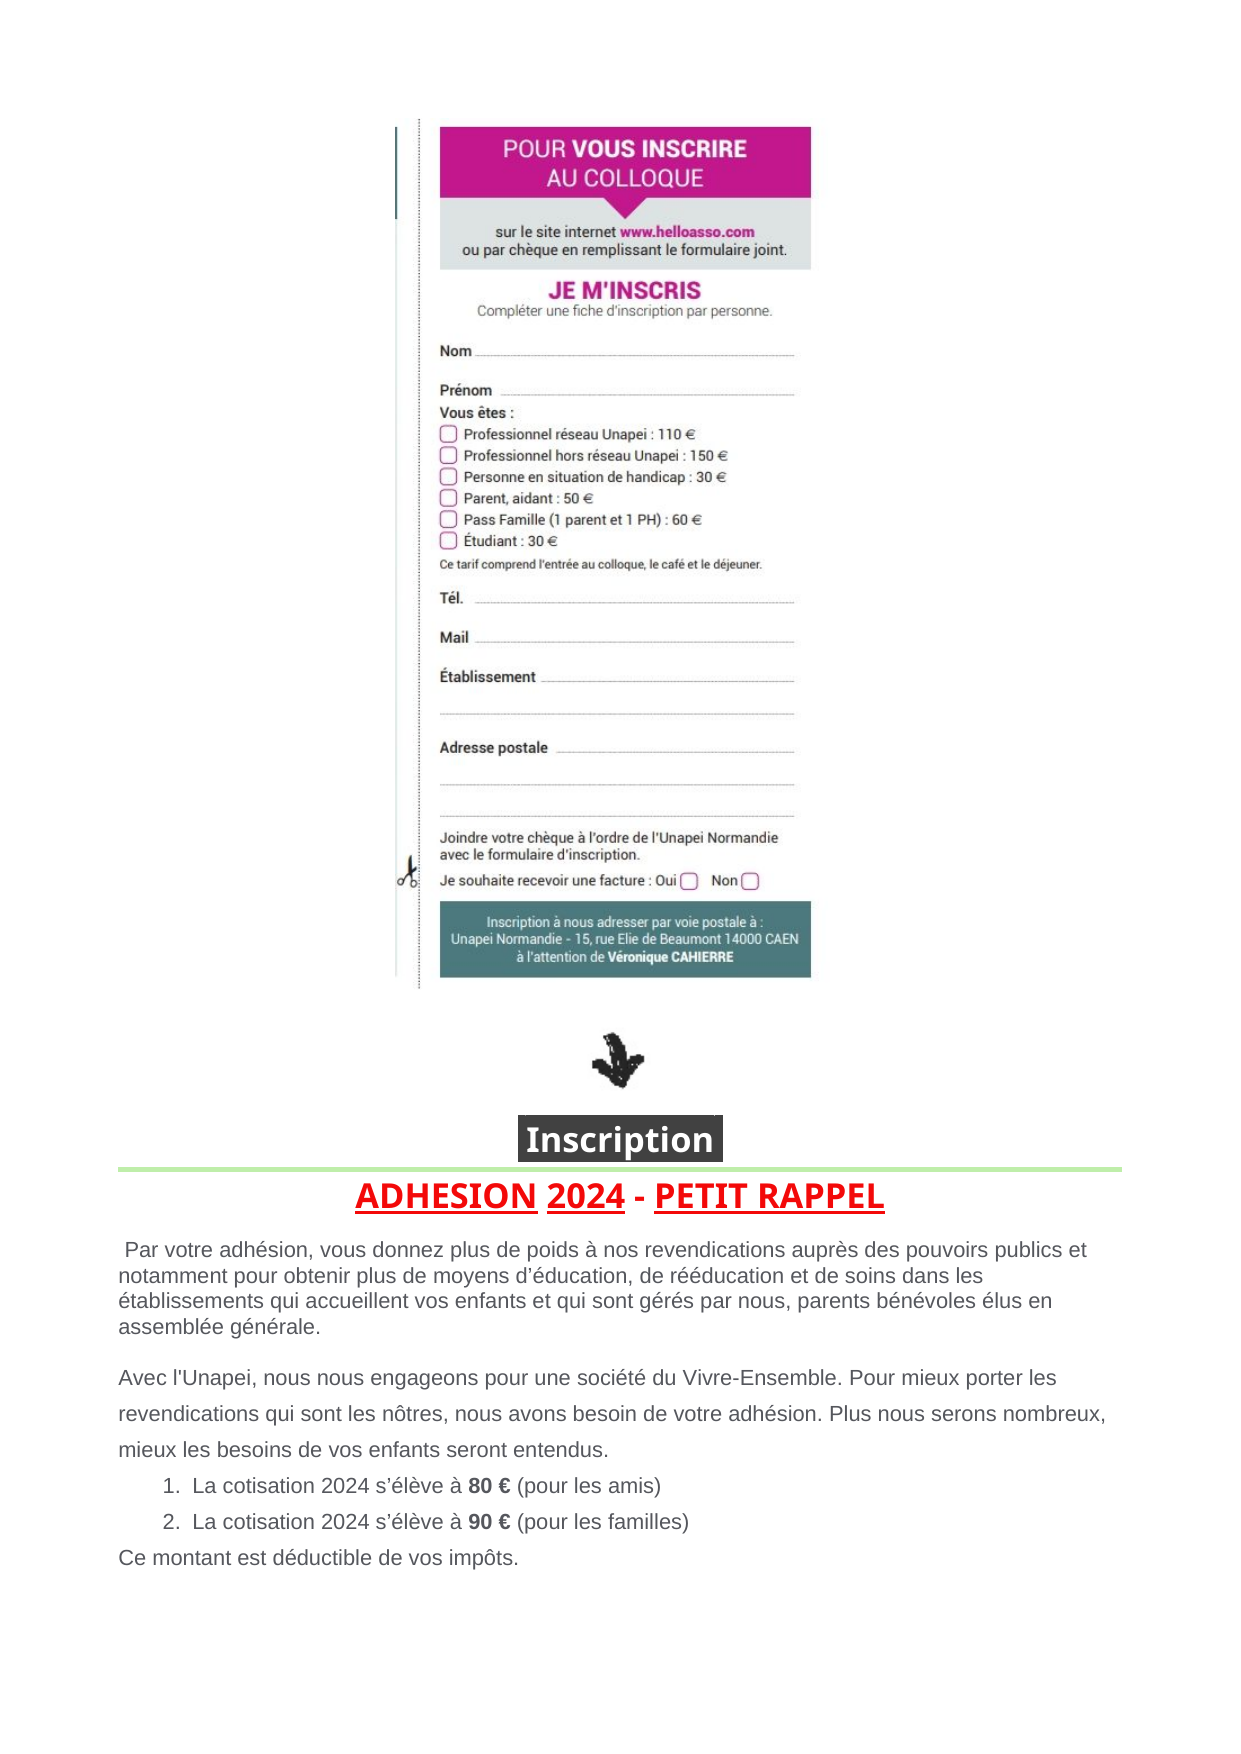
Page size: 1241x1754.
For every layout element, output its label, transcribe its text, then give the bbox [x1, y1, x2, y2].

table_header Inscription [518, 1115, 723, 1162]
picture [395, 118, 845, 1116]
table_cell [518, 1162, 723, 1167]
table_header [715, 990, 723, 1115]
table_cell ADHESION 2024 - PETIT RAPPEL Par votre adhésion, vous donnez plus de poids à nos revendications auprès des pouvoirs publics et notamment pour obtenir plus de moyens d’éducation, de rééducation et de soins dans les établissements qui accueillent vos enfants et qui sont gérés par nous, parents bénévoles élus en assemblée générale. Avec l'Unapei, nous nous engageons pour une société du Vivre-Ensemble. Pour mieux porter les revendications qui sont les nôtres, nous avons besoin de votre adhésion. Plus nous serons nombreux, mieux les besoins de vos enfants seront entendus. La cotisation 2024 s’élève à 80 € (pour les amis) La cotisation 2024 s’élève à 90 € (pour les familles) Ce montant est déductible de vos impôts. [118, 1172, 1122, 1599]
table_header [518, 990, 525, 1115]
table_cell [118, 1599, 1122, 1610]
table_header [118, 1167, 1122, 1172]
table_header [526, 1570, 715, 1599]
